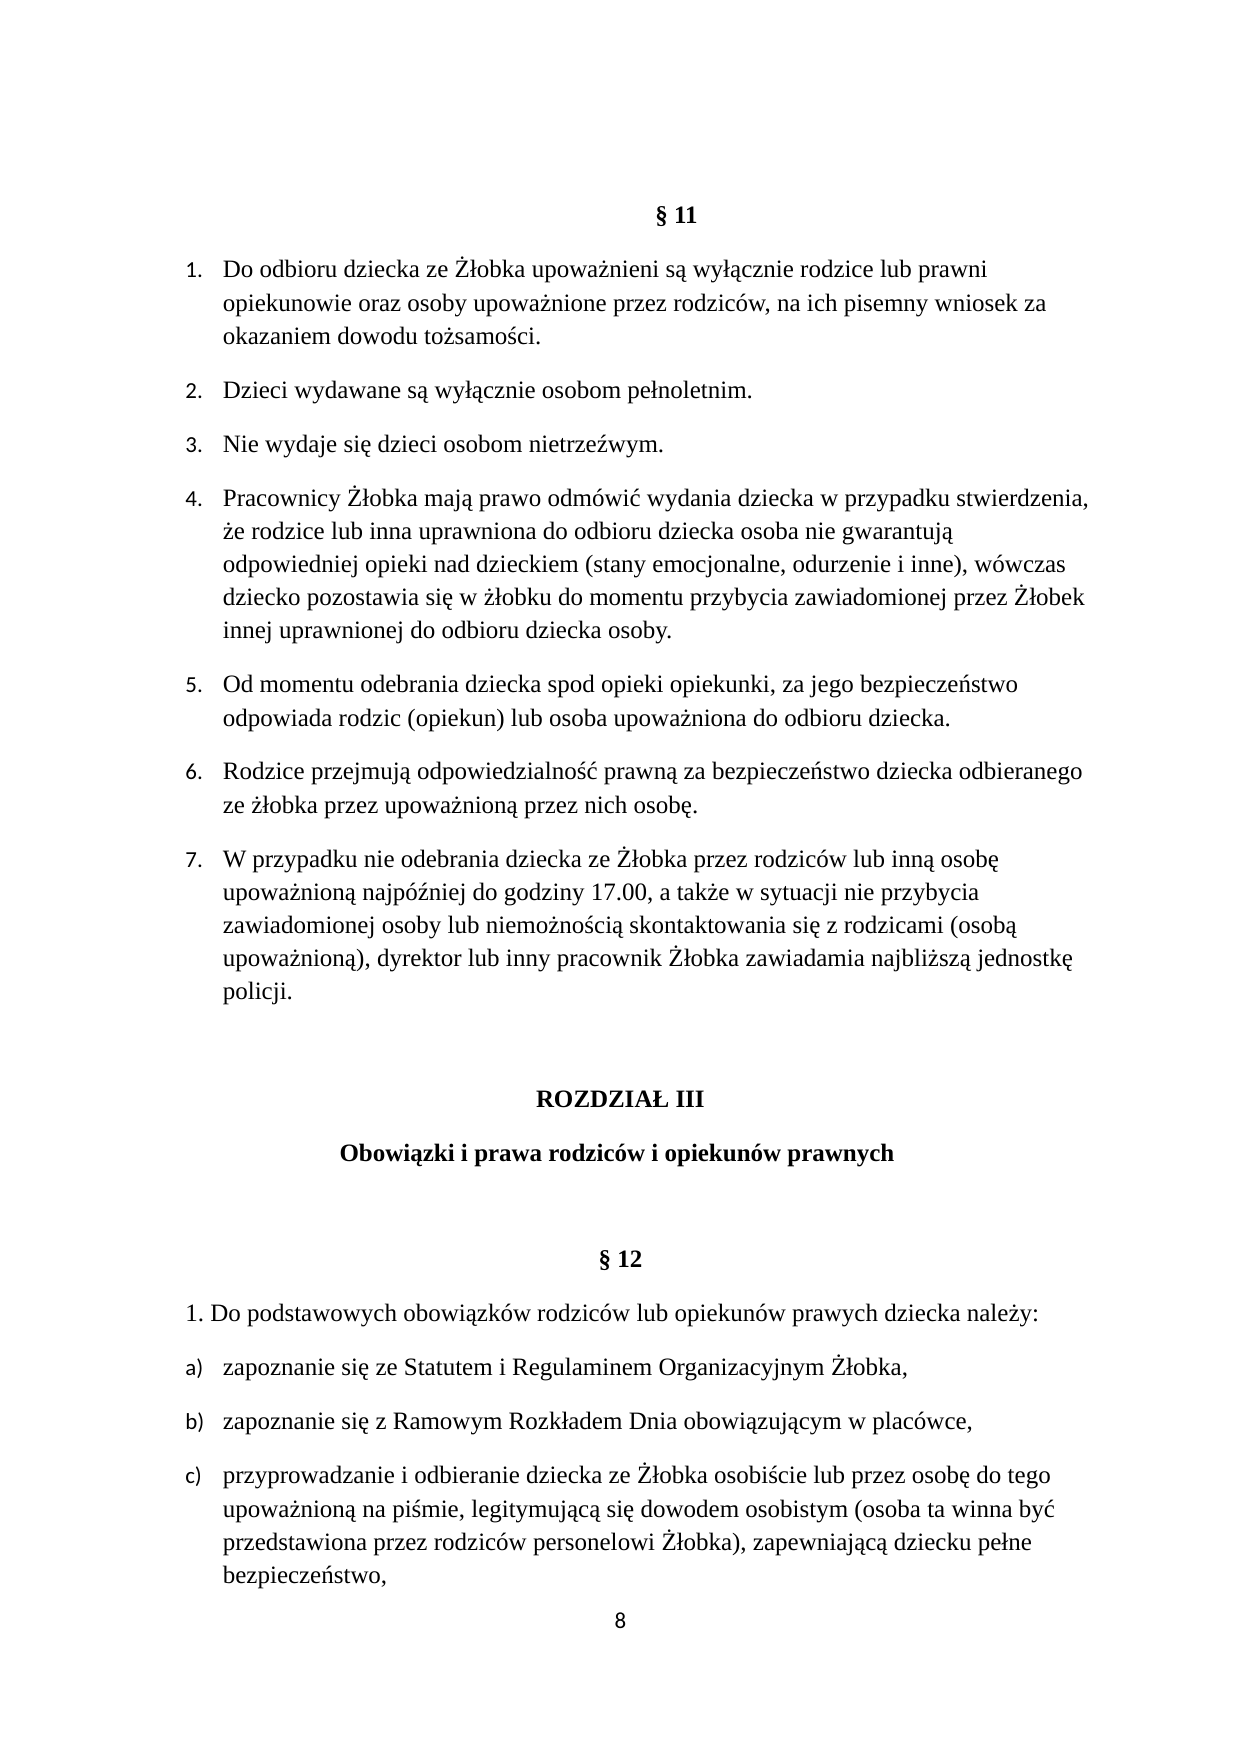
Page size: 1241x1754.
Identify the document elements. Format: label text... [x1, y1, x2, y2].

list Nie wydaje się dzieci osobom nietrzeźwym. [185, 429, 1093, 458]
list Dzieci wydawane są wyłącznie osobom pełnoletnim. [185, 375, 1093, 404]
text 1. Do podstawowych obowiązków rodziców lub opiekunów prawych dziecka należy: [148, 1298, 1093, 1327]
list Rodzice przejmują odpowiedzialność prawną za bezpieczeństwo dziecka odbieranego ze żłobka przez upoważnioną przez nich osobę. [185, 756, 1093, 818]
list Do odbioru dziecka ze Żłobka upoważnieni są wyłącznie rodzice lub prawni opiekunowie oraz osoby upoważnione przez rodziców, na ich pisemny wniosek za okazaniem dowodu tożsamości. [185, 254, 1093, 349]
list zapoznanie się z Ramowym Rozkładem Dnia obowiązującym w placówce, [185, 1406, 1093, 1435]
text Obowiązki i prawa rodziców i opiekunów prawnych [148, 1138, 1093, 1166]
text ROZDZIAŁ III [148, 1084, 1093, 1112]
text § 12 [148, 1244, 1093, 1273]
text § 11 [260, 201, 1093, 229]
list Od momentu odebrania dziecka spod opieki opiekunki, za jego bezpieczeństwo odpowiada rodzic (opiekun) lub osoba upoważniona do odbioru dziecka. [185, 669, 1093, 731]
list Pracownicy Żłobka mają prawo odmówić wydania dziecka w przypadku stwierdzenia, że rodzice lub inna uprawniona do odbioru dziecka osoba nie gwarantują odpowiedniej opieki nad dzieckiem (stany emocjonalne, odurzenie i inne), wówczas dziecko pozostawia się w żłobku do momentu przybycia zawiadomionej przez Żłobek innej uprawnionej do odbioru dziecka osoby. [185, 483, 1093, 644]
list W przypadku nie odebrania dziecka ze Żłobka przez rodziców lub inną osobę upoważnioną najpóźniej do godziny 17.00, a także w sytuacji nie przybycia zawiadomionej osoby lub niemożnością skontaktowania się z rodzicami (osobą upoważnioną), dyrektor lub inny pracownik Żłobka zawiadamia najbliższą jednostkę policji. [185, 844, 1093, 1005]
list przyprowadzanie i odbieranie dziecka ze Żłobka osobiście lub przez osobę do tego upoważnioną na piśmie, legitymującą się dowodem osobistym (osoba ta winna być przedstawiona przez rodziców personelowi Żłobka), zapewniającą dziecku pełne bezpieczeństwo, [185, 1461, 1093, 1589]
list zapoznanie się ze Statutem i Regulaminem Organizacyjnym Żłobka, [185, 1352, 1093, 1381]
